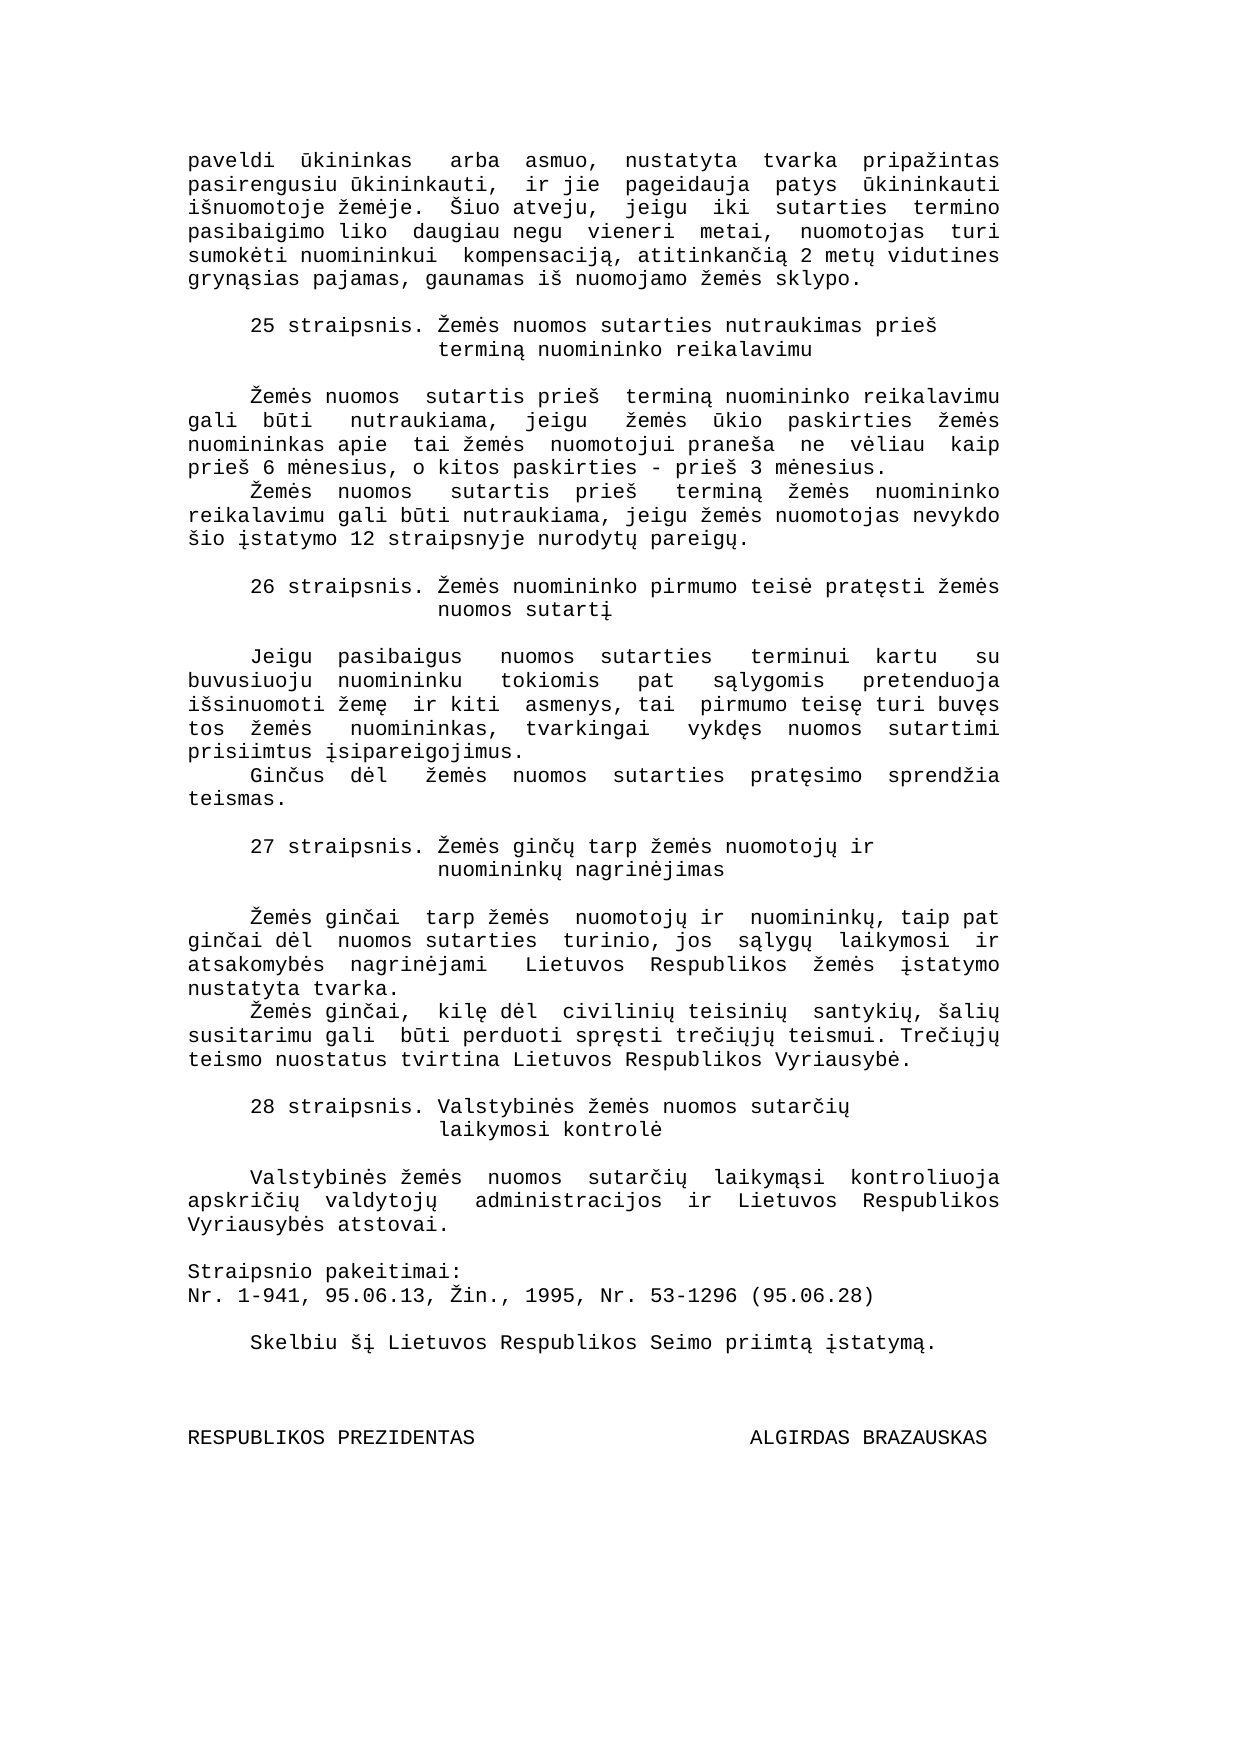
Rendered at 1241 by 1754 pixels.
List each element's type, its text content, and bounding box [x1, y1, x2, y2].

text Vyriausybės atstovai. [187, 1214, 1053, 1238]
text pasibaigimo liko daugiau negu vieneri metai, nuomotojas turi [187, 221, 1053, 244]
text ginčai dėl nuomos sutarties turinio, jos sąlygų laikymosi ir [187, 930, 1053, 954]
text tos žemės nuomininkas, tvarkingai vykdęs nuomos sutartimi [187, 717, 1053, 741]
text Straipsnio pakeitimai: [187, 1261, 1053, 1285]
text reikalavimu gali būti nutraukiama, jeigu žemės nuomotojas nevykdo [187, 505, 1053, 528]
text šio įstatymo 12 straipsnyje nurodytų pareigų. [187, 528, 1053, 552]
text 25 straipsnis. Žemės nuomos sutarties nutraukimas prieš [187, 316, 1053, 339]
text buvusiuoju nuomininku tokiomis pat sąlygomis pretenduoja [187, 670, 1053, 694]
text išsinuomoti žemę ir kiti asmenys, tai pirmumo teisę turi buvęs [187, 694, 1053, 717]
text nustatyta tvarka. [187, 978, 1053, 1001]
text Skelbiu šį Lietuvos Respublikos Seimo priimtą įstatymą. [187, 1332, 1053, 1356]
text Žemės ginčai, kilę dėl civilinių teisinių santykių, šalių [187, 1001, 1053, 1025]
text prieš 6 mėnesius, o kitos paskirties - prieš 3 mėnesius. [187, 457, 1053, 481]
text Valstybinės žemės nuomos sutarčių laikymąsi kontroliuoja [187, 1167, 1053, 1190]
text RESPUBLIKOS PREZIDENTAS ALGIRDAS BRAZAUSKAS [187, 1427, 1053, 1451]
text 27 straipsnis. Žemės ginčų tarp žemės nuomotojų ir [187, 836, 1053, 859]
text grynąsias pajamas, gaunamas iš nuomojamo žemės sklypo. [187, 268, 1053, 292]
text paveldi ūkininkas arba asmuo, nustatyta tvarka pripažintas [187, 150, 1053, 174]
text teismo nuostatus tvirtina Lietuvos Respublikos Vyriausybė. [187, 1048, 1053, 1072]
text nuomininkas apie tai žemės nuomotojui praneša ne vėliau kaip [187, 434, 1053, 457]
text prisiimtus įsipareigojimus. [187, 741, 1053, 765]
text susitarimu gali būti perduoti spręsti trečiųjų teismui. Trečiųjų [187, 1025, 1053, 1048]
text Žemės ginčai tarp žemės nuomotojų ir nuomininkų, taip pat [187, 907, 1053, 930]
text 28 straipsnis. Valstybinės žemės nuomos sutarčių [187, 1096, 1053, 1119]
text pasirengusiu ūkininkauti, ir jie pageidauja patys ūkininkauti [187, 174, 1053, 197]
text Žemės nuomos sutartis prieš terminą žemės nuomininko [187, 481, 1053, 505]
text 26 straipsnis. Žemės nuomininko pirmumo teisė pratęsti žemės [187, 576, 1053, 599]
text Jeigu pasibaigus nuomos sutarties terminui kartu su [187, 647, 1053, 670]
text gali būti nutraukiama, jeigu žemės ūkio paskirties žemės [187, 410, 1053, 434]
text apskričių valdytojų administracijos ir Lietuvos Respublikos [187, 1190, 1053, 1214]
text Žemės nuomos sutartis prieš terminą nuomininko reikalavimu [187, 386, 1053, 410]
text nuomos sutartį [187, 599, 1053, 623]
text Ginčus dėl žemės nuomos sutarties pratęsimo sprendžia [187, 765, 1053, 788]
text terminą nuomininko reikalavimu [187, 339, 1053, 363]
text nuomininkų nagrinėjimas [187, 859, 1053, 883]
text išnuomotoje žemėje. Šiuo atveju, jeigu iki sutarties termino [187, 197, 1053, 221]
text Nr. 1-941, 95.06.13, Žin., 1995, Nr. 53-1296 (95.06.28) [187, 1285, 1053, 1309]
text laikymosi kontrolė [187, 1119, 1053, 1143]
text atsakomybės nagrinėjami Lietuvos Respublikos žemės įstatymo [187, 954, 1053, 978]
text sumokėti nuomininkui kompensaciją, atitinkančią 2 metų vidutines [187, 244, 1053, 268]
text teismas. [187, 788, 1053, 812]
